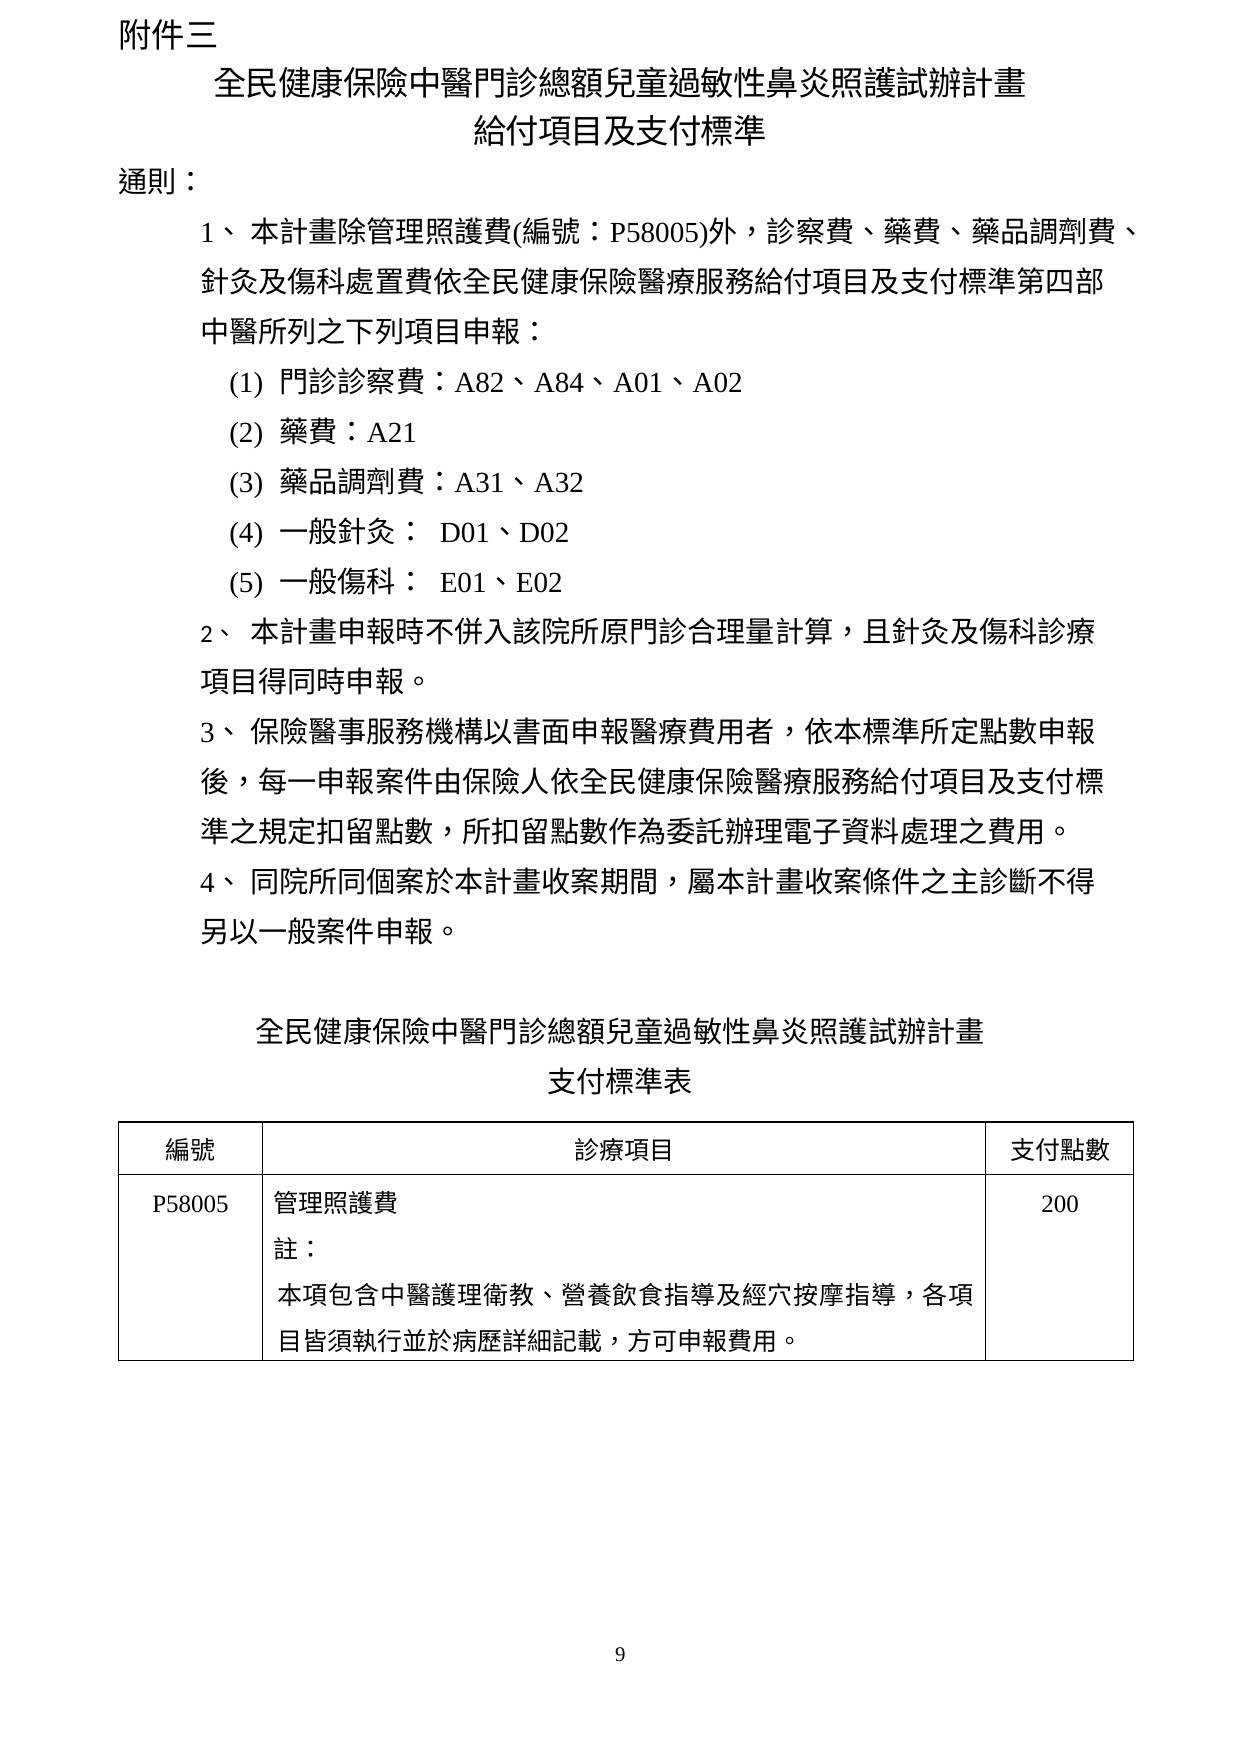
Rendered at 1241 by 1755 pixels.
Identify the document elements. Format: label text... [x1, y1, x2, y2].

list 同院所同個案於本計畫收案期間，屬本計畫收案條件之主診斷不得另以一般案件申報。 [200, 853, 1122, 953]
table_cell 註： 本項包含中醫護理衛教、營養飲食指導及經穴按摩指導，各項目皆須執行並於病歷詳細記載，方可申報費用。 [263, 1221, 985, 1359]
text 給付項目及支付標準 [118, 105, 1122, 153]
text 全民健康保險中醫門診總額兒童過敏性鼻炎照護試辦計畫 [118, 1003, 1122, 1053]
table_header 診療項目 [263, 1123, 985, 1174]
table_cell P58005 [119, 1175, 262, 1221]
list 一般針灸： D01、D02 [229, 503, 1122, 553]
list 保險醫事服務機構以書面申報醫療費用者，依本標準所定點數申報後，每一申報案件由保險人依全民健康保險醫療服務給付項目及支付標準之規定扣留點數，所扣留點數作為委託辦理電子資料處理之費用。 [200, 703, 1122, 853]
table_cell 管理照護費 [263, 1175, 985, 1221]
list 藥費：A21 [229, 403, 1122, 453]
text 支付標準表 [118, 1053, 1122, 1103]
list 門診診察費：A82、A84、A01、A02 [229, 353, 1122, 403]
table_cell [119, 1221, 262, 1359]
table_header 編號 [119, 1123, 262, 1174]
list 藥品調劑費：A31、A32 [229, 453, 1122, 503]
table_header 支付點數 [986, 1123, 1133, 1174]
text 全民健康保險中醫門診總額兒童過敏性鼻炎照護試辦計畫 [118, 57, 1122, 105]
text 附件三 [118, 9, 1122, 57]
list 一般傷科： E01、E02 [229, 553, 1122, 603]
list 本計畫申報時不併入該院所原門診合理量計算，且針灸及傷科診療項目得同時申報。 [200, 603, 1122, 703]
text 通則： [118, 153, 1122, 203]
table_cell [986, 1221, 1133, 1359]
list 本計畫除管理照護費(編號：P58005)外，診察費、藥費、藥品調劑費、針灸及傷科處置費依全民健康保險醫療服務給付項目及支付標準第四部中醫所列之下列項目申報： [200, 203, 1122, 353]
table_cell 200 [986, 1175, 1133, 1221]
